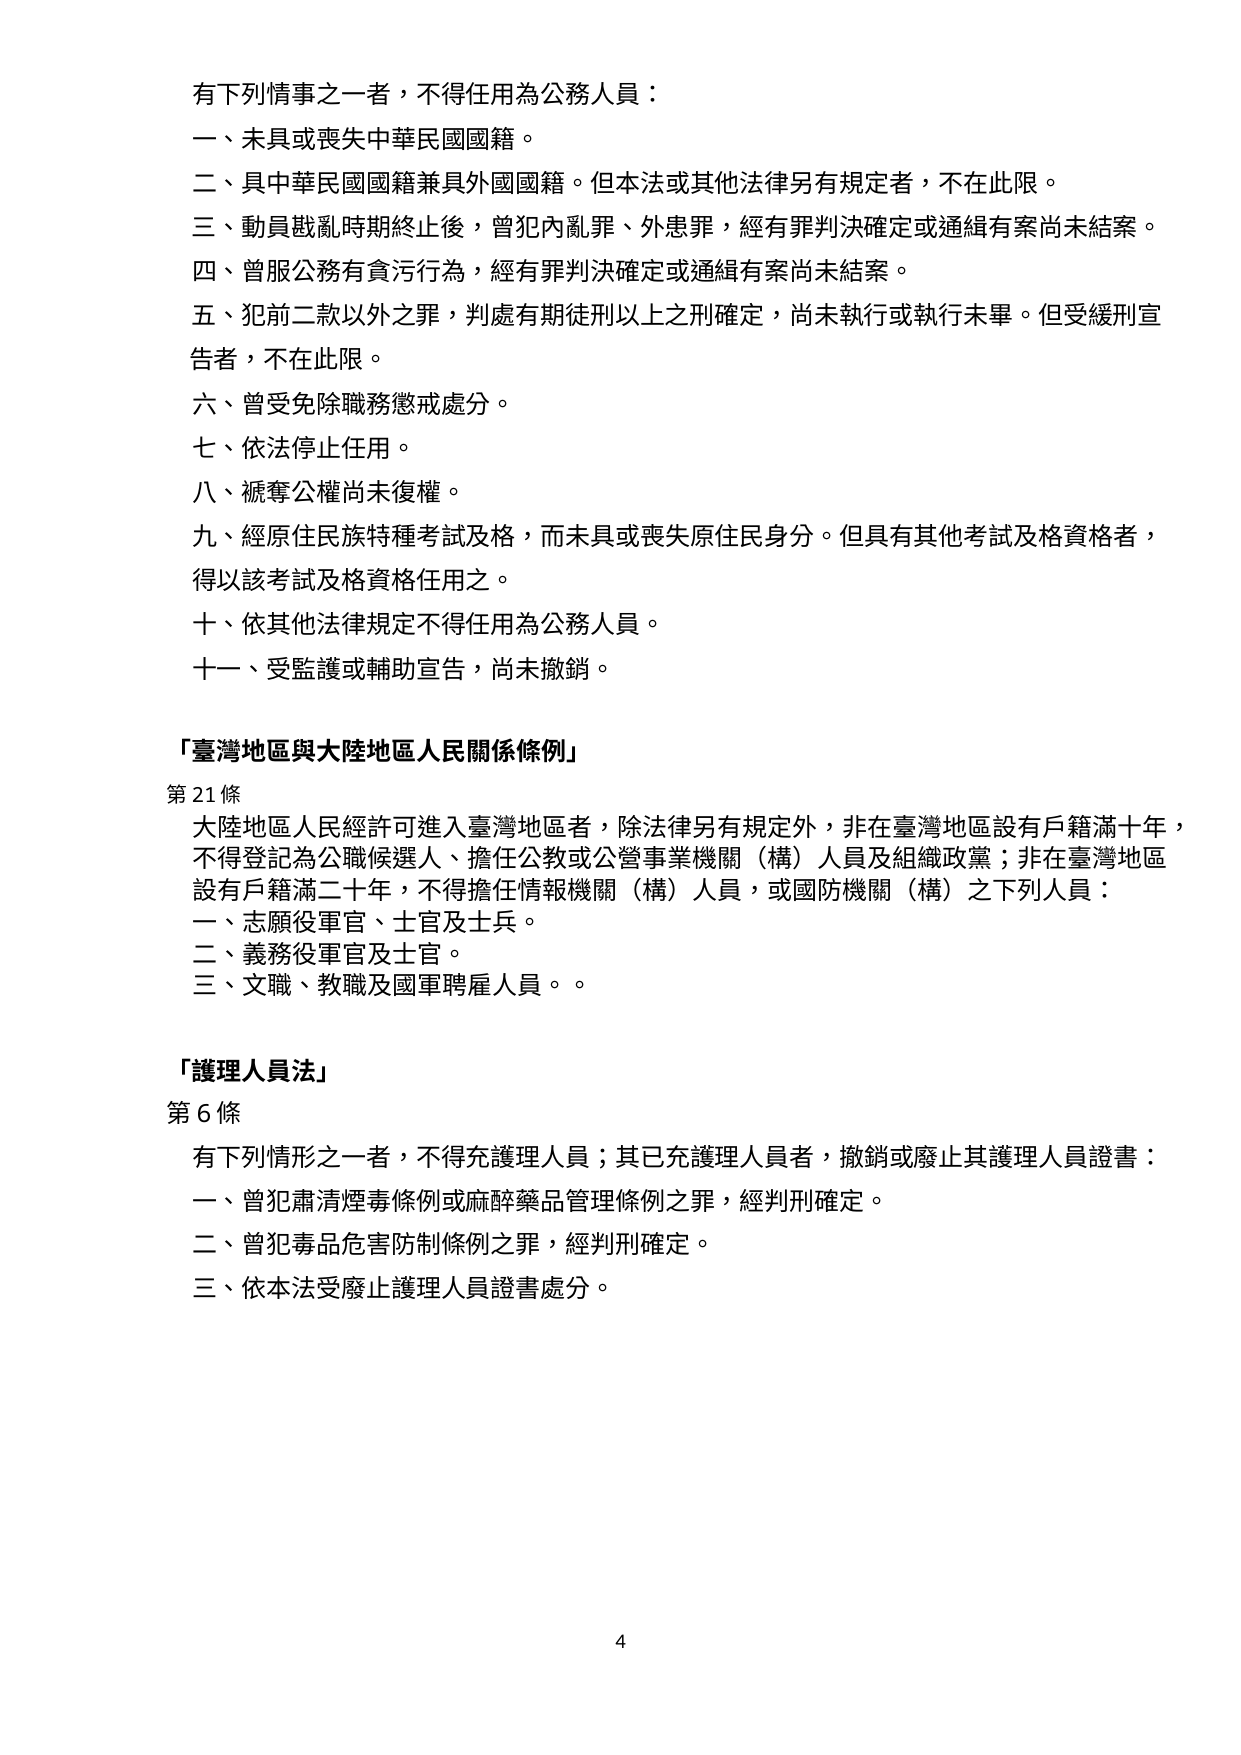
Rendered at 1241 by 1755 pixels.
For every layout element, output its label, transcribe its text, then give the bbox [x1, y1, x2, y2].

text 六、曾受免除職務懲戒處分。 [192, 384, 1067, 420]
text 三、動員戡亂時期終止後，曾犯內亂罪、外患罪，經有罪判決確定或通緝有案尚未結案。 [189, 207, 1163, 244]
text 二、具中華民國國籍兼具外國國籍。但本法或其他法律另有規定者，不在此限。 [192, 163, 1173, 199]
text 「護理人員法」 [166, 1047, 1170, 1089]
text 二、義務役軍官及士官。 [192, 938, 1170, 969]
text 十、依其他法律規定不得任用為公務人員。 [192, 605, 1067, 641]
text 大陸地區人民經許可進入臺灣地區者，除法律另有規定外，非在臺灣地區設有戶籍滿十年，不得登記為公職候選人、擔任公教或公營事業機關（構）人員及組織政黨；非在臺灣地區設有戶籍滿二十年，不得擔任情報機關（構）人員，或國防機關（構）之下列人員： [192, 811, 1170, 906]
text 第21條 [166, 769, 1170, 811]
text 「臺灣地區與大陸地區人民關係條例」 [166, 727, 1170, 769]
text 第6條 [166, 1089, 1170, 1131]
text 四、曾服公務有貪污行為，經有罪判決確定或通緝有案尚未結案。 [192, 252, 1067, 288]
text 有下列情事之一者，不得任用為公務人員： [192, 75, 1067, 111]
text 三、文職、教職及國軍聘雇人員。。 [192, 969, 1170, 1001]
text 有下列情形之一者，不得充護理人員；其已充護理人員者，撤銷或廢止其護理人員證書： [192, 1138, 1170, 1174]
text 一、未具或喪失中華民國國籍。 [192, 119, 1067, 155]
text 一、志願役軍官、士官及士兵。 [192, 906, 1170, 938]
text 二、曾犯毒品危害防制條例之罪，經判刑確定。 [192, 1225, 1170, 1261]
text 八、褫奪公權尚未復權。 [192, 472, 1067, 509]
text 五、犯前二款以外之罪，判處有期徒刑以上之刑確定，尚未執行或執行未畢。但受緩刑宣告者，不在此限。 [189, 296, 1163, 376]
text 九、經原住民族特種考試及格，而未具或喪失原住民身分。但具有其他考試及格資格者，得以該考試及格資格任用之。 [192, 517, 1163, 597]
text 十一、受監護或輔助宣告，尚未撤銷。 [192, 649, 1067, 685]
text 七、依法停止任用。 [192, 428, 1067, 464]
text 一、曾犯肅清煙毒條例或麻醉藥品管理條例之罪，經判刑確定。 [192, 1181, 1170, 1218]
text 三、依本法受廢止護理人員證書處分。 [192, 1268, 1170, 1305]
